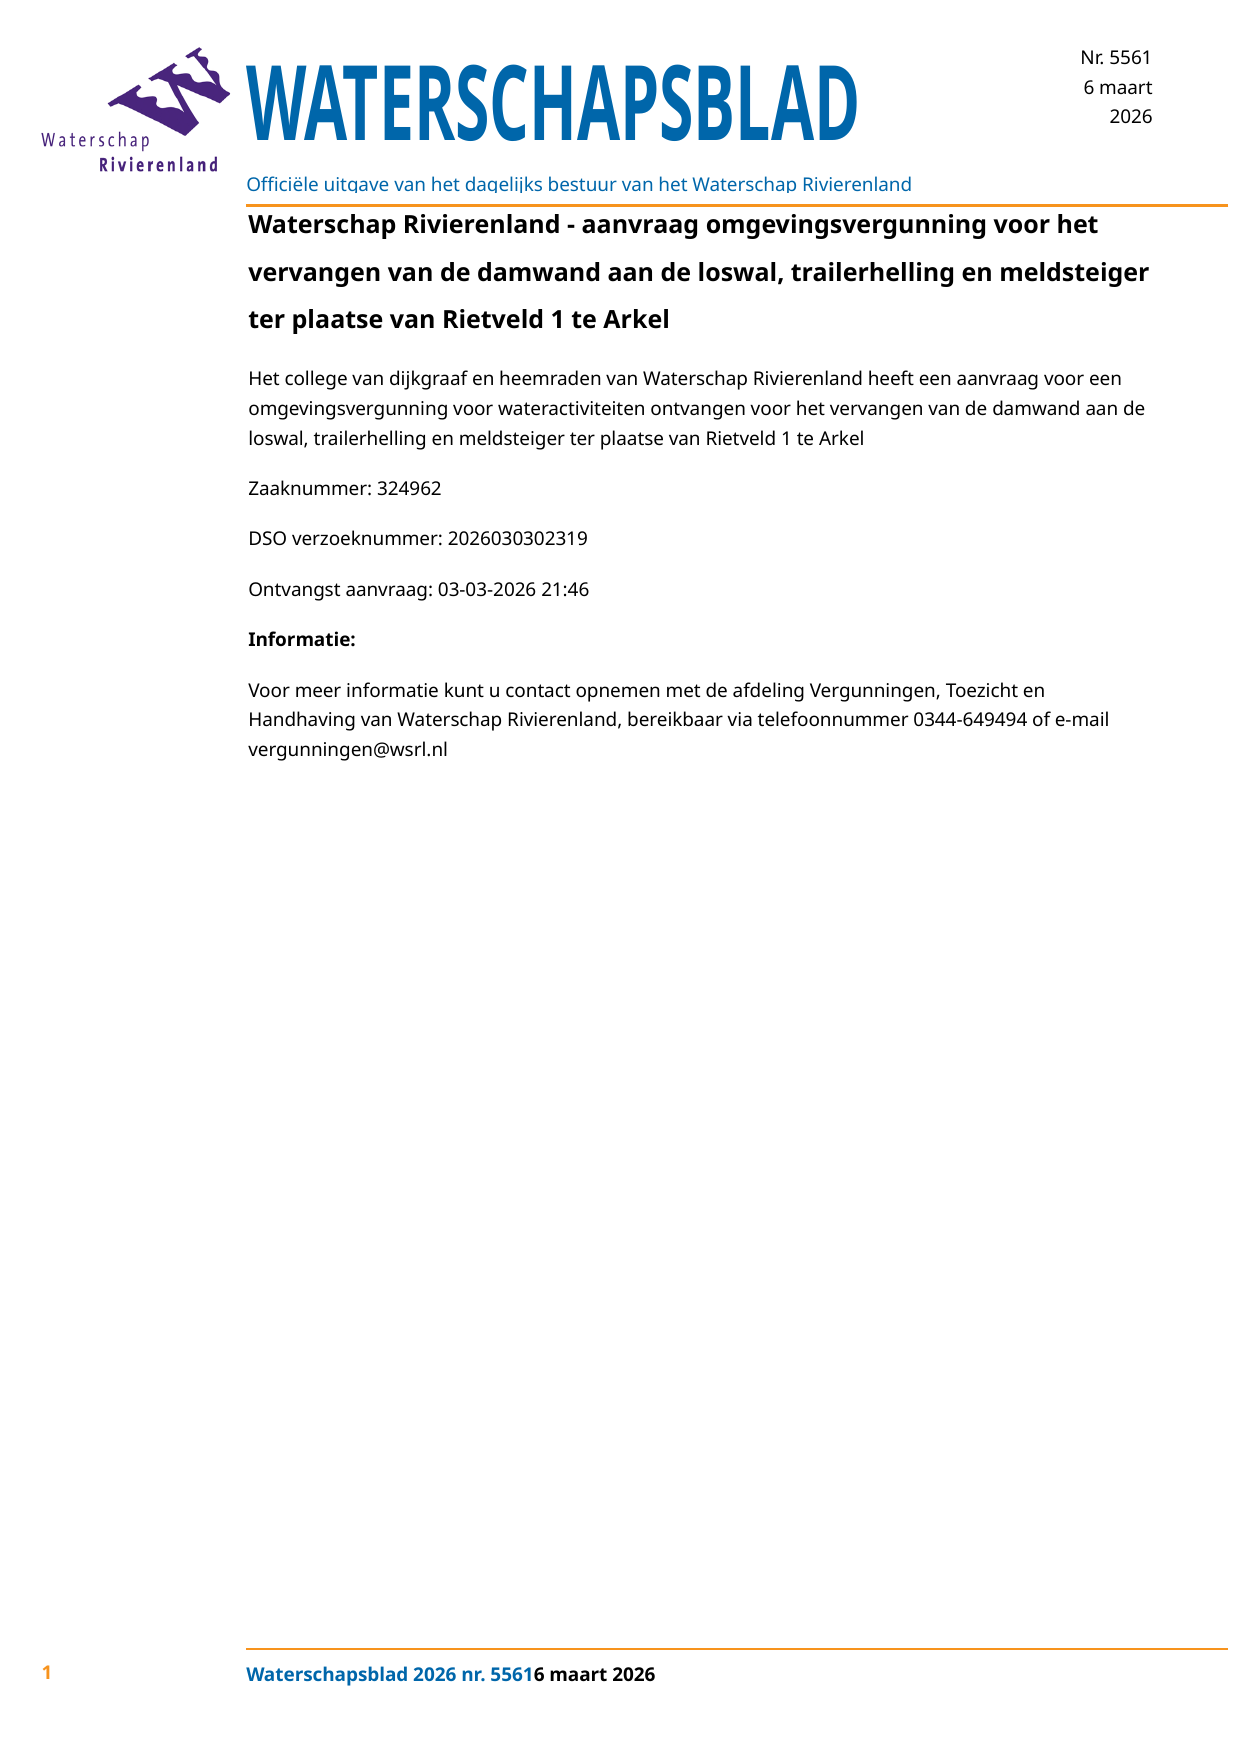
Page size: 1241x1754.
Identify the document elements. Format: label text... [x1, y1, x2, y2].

text Voor meer informatie kunt u contact opnemen met de afdeling Vergunningen, Toezicht en Handhaving van Waterschap Rivierenland, bereikbaar via telefoonnummer 0344-649494 of e-mail vergunningen@wsrl.nl [248, 677, 1152, 762]
text Ontvangst aanvraag: 03-03-2026 21:46 [248, 576, 1152, 602]
picture [41, 47, 231, 172]
text Waterschap Rivierenland - aanvraag omgevingsvergunning voor het vervangen van de damwand aan de loswal, trailerhelling en meldsteiger ter plaatse van Rietveld 1 te Arkel [248, 207, 1152, 336]
text Het college van dijkgraaf en heemraden van Waterschap Rivierenland heeft een aanvraag voor een omgevingsvergunning voor wateractiviteiten ontvangen voor het vervangen van de damwand aan de loswal, trailerhelling en meldsteiger ter plaatse van Rietveld 1 te Arkel [248, 366, 1152, 450]
text Zaaknummer: 324962 [248, 475, 1152, 501]
text Informatie: [248, 626, 1152, 652]
text DSO verzoeknummer: 2026030302319 [248, 526, 1152, 551]
